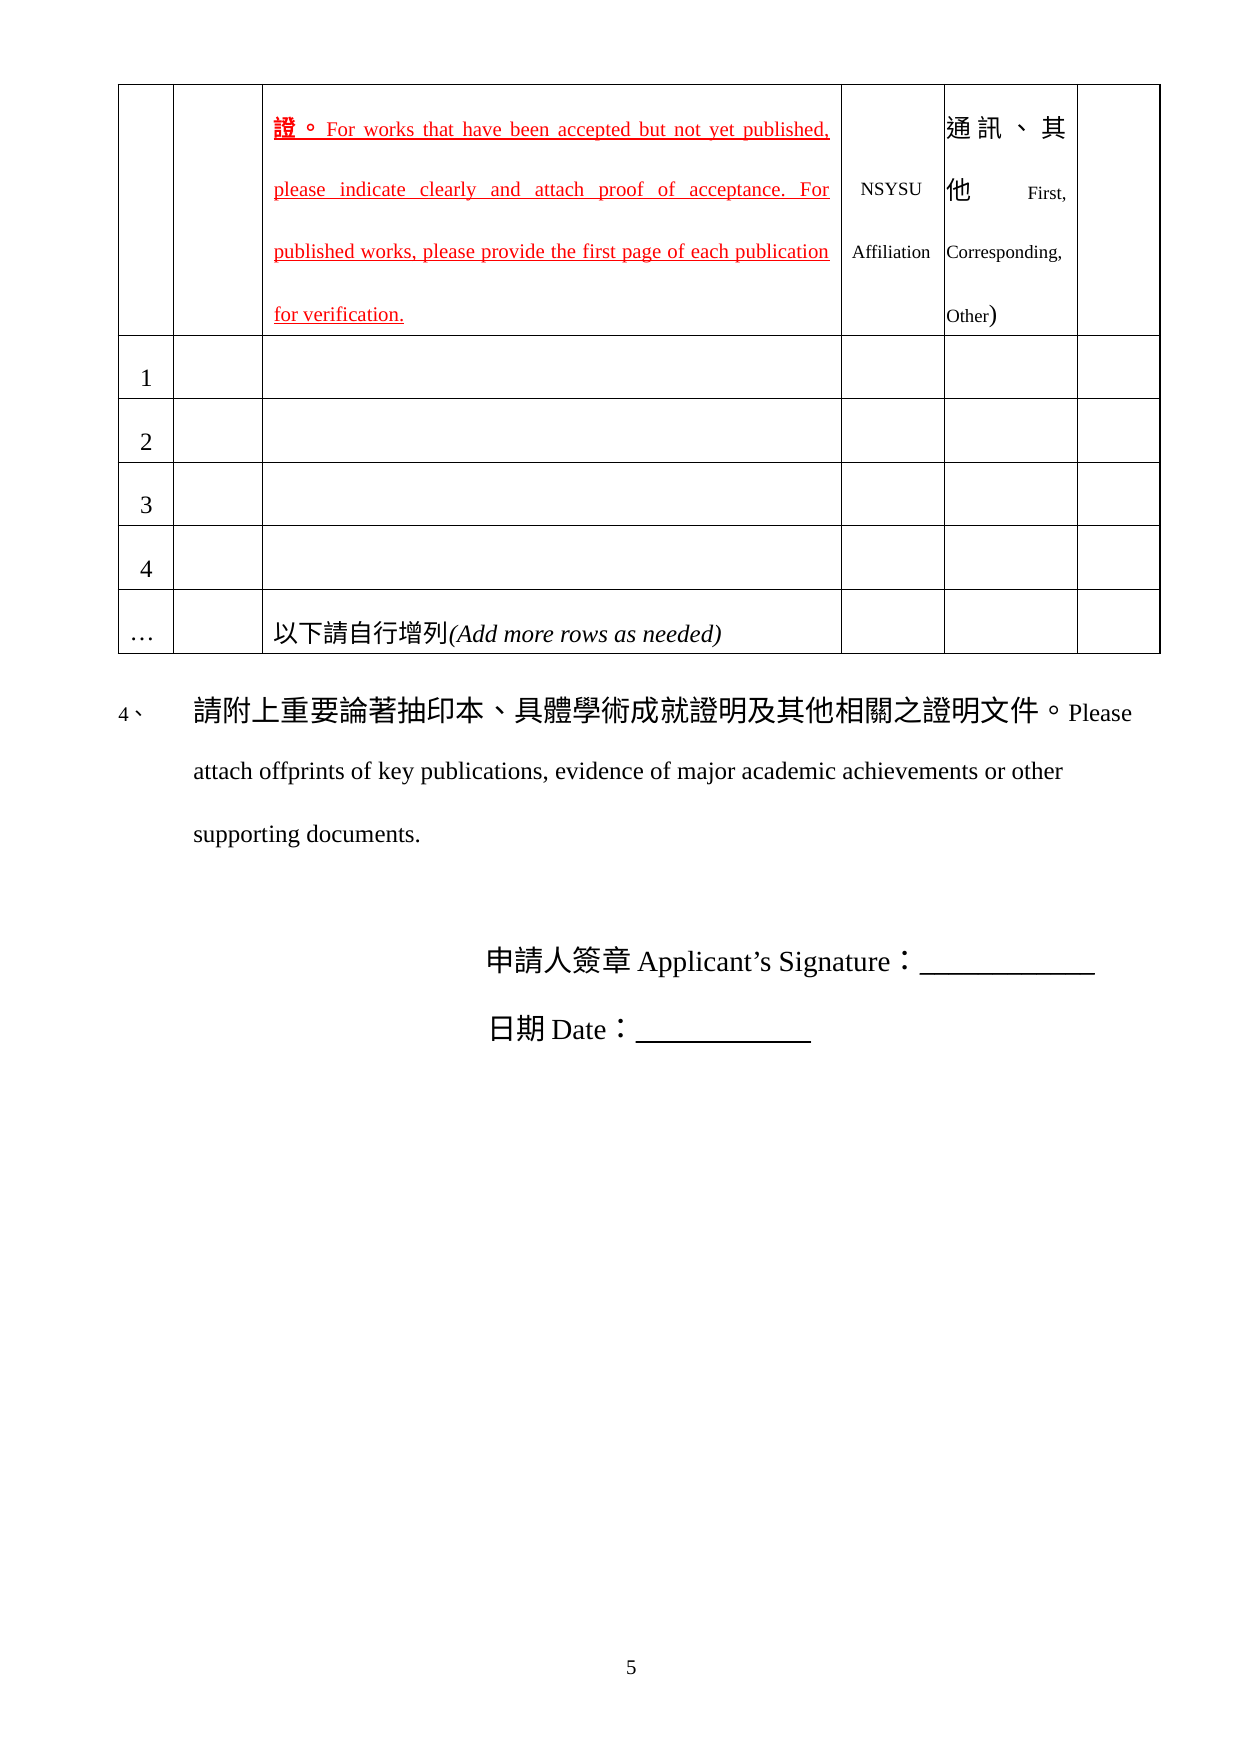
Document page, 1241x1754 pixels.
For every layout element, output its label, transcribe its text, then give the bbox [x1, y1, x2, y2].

table_cell 2 [119, 399, 173, 462]
table_cell NSYSU Affiliation [842, 85, 944, 335]
table_cell [263, 336, 841, 398]
table_cell [842, 590, 944, 652]
table_cell [842, 336, 944, 398]
table_cell [174, 336, 262, 398]
table_cell 4 [119, 526, 173, 589]
text 日期Date：____________ [218, 985, 1144, 1048]
table_cell [1078, 590, 1159, 652]
table_cell [174, 399, 262, 462]
table_cell [263, 526, 841, 589]
table_cell [842, 399, 944, 462]
list 請附上重要論著抽印本、具體學術成就證明及其他相關之證明文件。Please attach offprints of key publications, evidence of major academic achievements or other supporting documents. [118, 667, 1144, 854]
table_cell [1078, 399, 1159, 462]
table_cell [174, 463, 262, 525]
table_cell [174, 85, 262, 335]
table_cell [842, 463, 944, 525]
table_cell 通訊、其他First, Corresponding, Other) [945, 85, 1077, 335]
table_cell [263, 463, 841, 525]
table_cell [945, 336, 1077, 398]
table_cell [174, 590, 262, 652]
text 申請人簽章Applicant’s Signature：____________ [218, 917, 1144, 979]
table_cell 1 [119, 336, 173, 398]
table_cell [945, 590, 1077, 652]
table_cell [842, 526, 944, 589]
table_cell [119, 85, 173, 335]
table_cell 證。For works that have been accepted but not yet published, please indicate clearly and attach proof of acceptance. For published works, please provide the first page of each publication for verification. [263, 85, 841, 335]
table_cell 3 [119, 463, 173, 525]
table_cell … [119, 590, 173, 652]
table_cell 以下請自行增列(Add more rows as needed) [263, 590, 841, 652]
table_cell [945, 399, 1077, 462]
table_cell [1078, 85, 1159, 335]
table_cell [263, 399, 841, 462]
table_cell [1078, 463, 1159, 525]
table_cell [945, 463, 1077, 525]
table_cell [174, 526, 262, 589]
table_cell [1078, 526, 1159, 589]
table_cell [1078, 336, 1159, 398]
table_cell [945, 526, 1077, 589]
